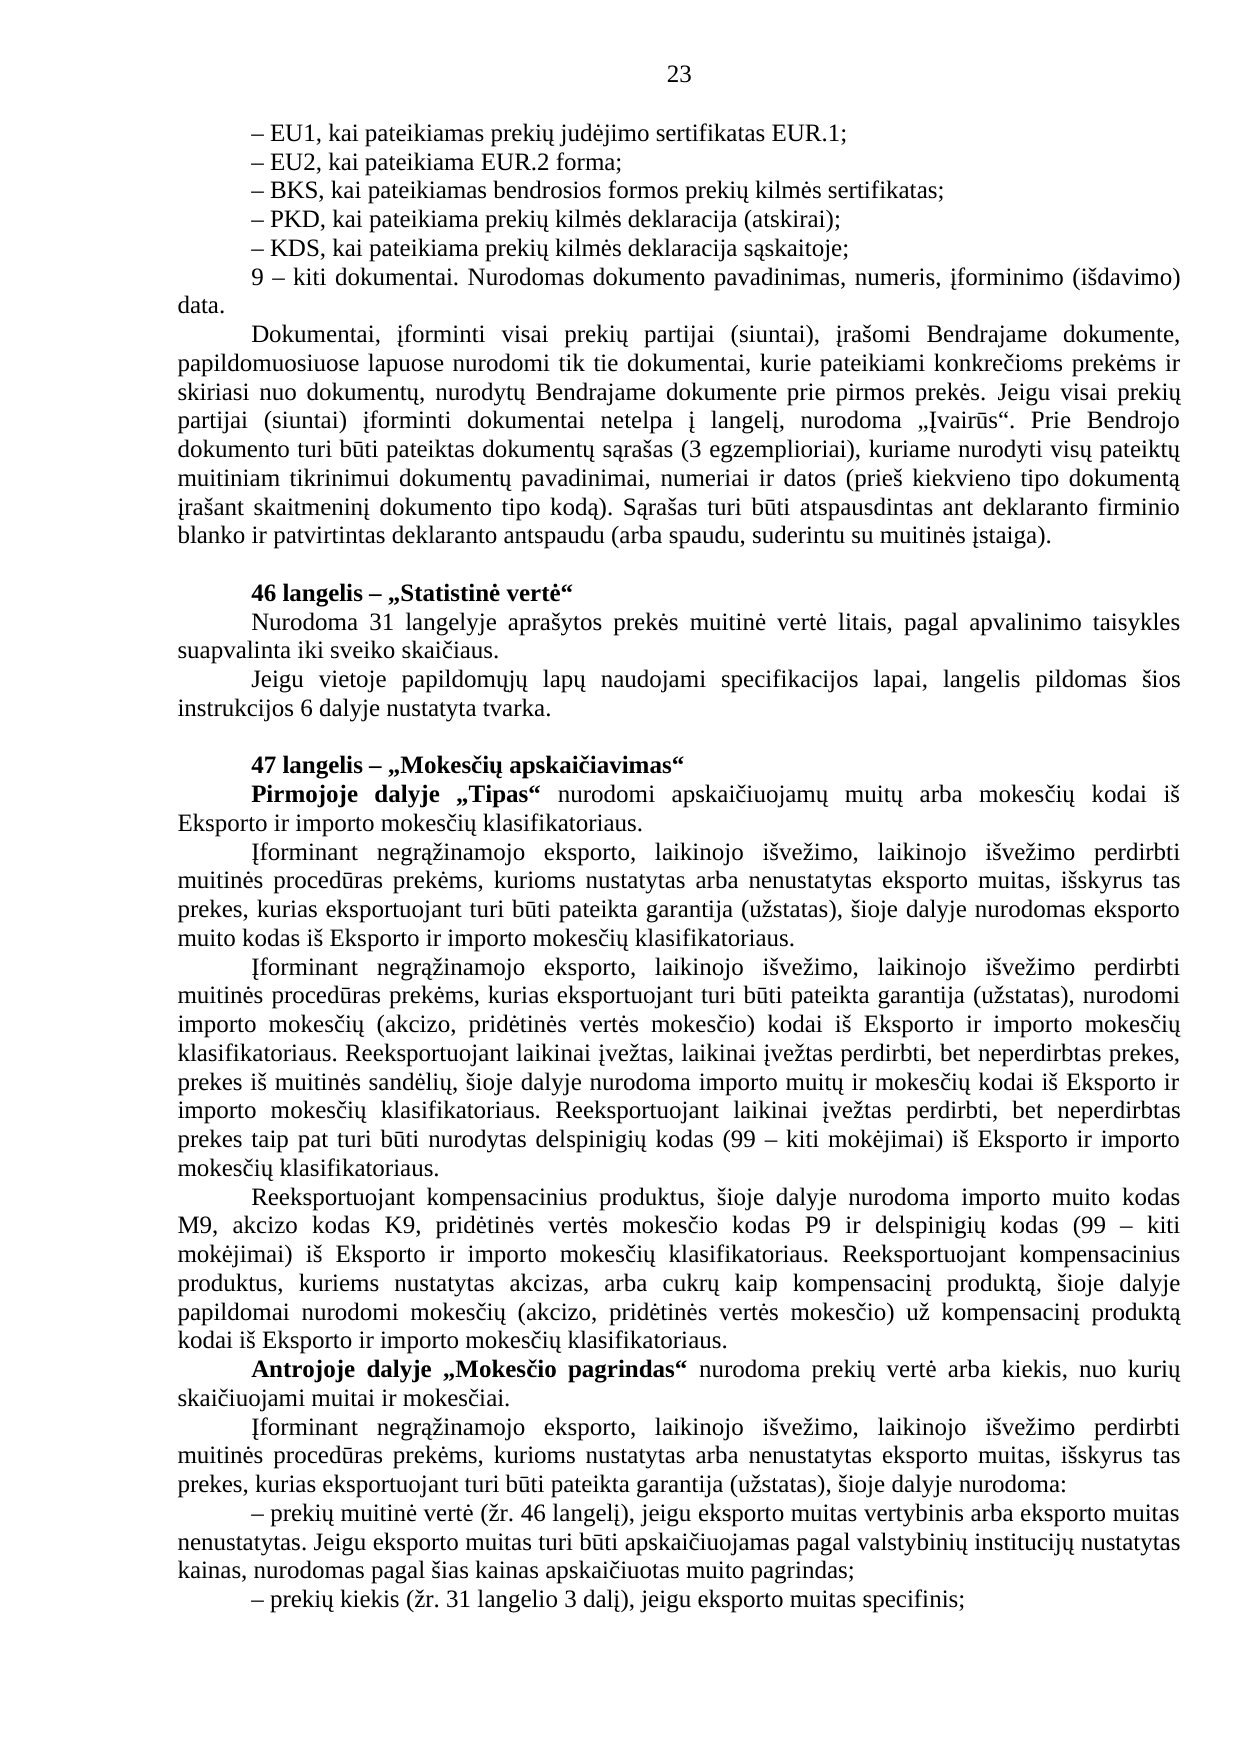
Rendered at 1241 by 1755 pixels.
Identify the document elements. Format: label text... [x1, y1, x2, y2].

text Pirmojoje dalyje „Tipas“ nurodomi apskaičiuojamų muitų arba mokesčių kodai iš Eksporto ir importo mokesčių klasifikatoriaus. [177, 779, 1181, 837]
text – EU2, kai pateikiama EUR.2 forma; [177, 147, 1181, 176]
text Įforminant negrąžinamojo eksporto, laikinojo išvežimo, laikinojo išvežimo perdirbti muitinės procedūras prekėms, kurioms nustatytas arba nenustatytas eksporto muitas, išskyrus tas prekes, kurias eksportuojant turi būti pateikta garantija (užstatas), šioje dalyje nurodoma: [177, 1412, 1181, 1498]
text – PKD, kai pateikiama prekių kilmės deklaracija (atskirai); [177, 204, 1181, 233]
text – prekių kiekis (žr. 31 langelio 3 dalį), jeigu eksporto muitas specifinis; [177, 1584, 1181, 1613]
text Dokumentai, įforminti visai prekių partijai (siuntai), įrašomi Bendrajame dokumente, papildomuosiuose lapuose nurodomi tik tie dokumentai, kurie pateikiami konkrečioms prekėms ir skiriasi nuo dokumentų, nurodytų Bendrajame dokumente prie pirmos prekės. Jeigu visai prekių partijai (siuntai) įforminti dokumentai netelpa į langelį, nurodoma „Įvairūs“. Prie Bendrojo dokumento turi būti pateiktas dokumentų sąrašas (3 egzemplioriai), kuriame nurodyti visų pateiktų muitiniam tikrinimui dokumentų pavadinimai, numeriai ir datos (prieš kiekvieno tipo dokumentą įrašant skaitmeninį dokumento tipo kodą). Sąrašas turi būti atspausdintas ant deklaranto firminio blanko ir patvirtintas deklaranto antspaudu (arba spaudu, suderintu su muitinės įstaiga). [177, 319, 1181, 549]
text Įforminant negrąžinamojo eksporto, laikinojo išvežimo, laikinojo išvežimo perdirbti muitinės procedūras prekėms, kurias eksportuojant turi būti pateikta garantija (užstatas), nurodomi importo mokesčių (akcizo, pridėtinės vertės mokesčio) kodai iš Eksporto ir importo mokesčių klasifikatoriaus. Reeksportuojant laikinai įvežtas, laikinai įvežtas perdirbti, bet neperdirbtas prekes, prekes iš muitinės sandėlių, šioje dalyje nurodoma importo muitų ir mokesčių kodai iš Eksporto ir importo mokesčių klasifikatoriaus. Reeksportuojant laikinai įvežtas perdirbti, bet neperdirbtas prekes taip pat turi būti nurodytas delspinigių kodas (99 – kiti mokėjimai) iš Eksporto ir importo mokesčių klasifikatoriaus. [177, 952, 1181, 1182]
text Jeigu vietoje papildomųjų lapų naudojami specifikacijos lapai, langelis pildomas šios instrukcijos 6 dalyje nustatyta tvarka. [177, 664, 1181, 722]
text Antrojoje dalyje „Mokesčio pagrindas“ nurodoma prekių vertė arba kiekis, nuo kurių skaičiuojami muitai ir mokesčiai. [177, 1354, 1181, 1412]
text Įforminant negrąžinamojo eksporto, laikinojo išvežimo, laikinojo išvežimo perdirbti muitinės procedūras prekėms, kurioms nustatytas arba nenustatytas eksporto muitas, išskyrus tas prekes, kurias eksportuojant turi būti pateikta garantija (užstatas), šioje dalyje nurodomas eksporto muito kodas iš Eksporto ir importo mokesčių klasifikatoriaus. [177, 837, 1181, 952]
text Reeksportuojant kompensacinius produktus, šioje dalyje nurodoma importo muito kodas M9, akcizo kodas K9, pridėtinės vertės mokesčio kodas P9 ir delspinigių kodas (99 – kiti mokėjimai) iš Eksporto ir importo mokesčių klasifikatoriaus. Reeksportuojant kompensacinius produktus, kuriems nustatytas akcizas, arba cukrų kaip kompensacinį produktą, šioje dalyje papildomai nurodomi mokesčių (akcizo, pridėtinės vertės mokesčio) už kompensacinį produktą kodai iš Eksporto ir importo mokesčių klasifikatoriaus. [177, 1182, 1181, 1354]
text 46 langelis – „Statistinė vertė“ [177, 578, 1181, 607]
text Nurodoma 31 langelyje aprašytos prekės muitinė vertė litais, pagal apvalinimo taisykles suapvalinta iki sveiko skaičiaus. [177, 607, 1181, 664]
text – KDS, kai pateikiama prekių kilmės deklaracija sąskaitoje; [177, 233, 1181, 262]
text – prekių muitinė vertė (žr. 46 langelį), jeigu eksporto muitas vertybinis arba eksporto muitas nenustatytas. Jeigu eksporto muitas turi būti apskaičiuojamas pagal valstybinių institucijų nustatytas kainas, nurodomas pagal šias kainas apskaičiuotas muito pagrindas; [177, 1498, 1181, 1584]
text 47 langelis – „Mokesčių apskaičiavimas“ [177, 751, 1181, 779]
text – BKS, kai pateikiamas bendrosios formos prekių kilmės sertifikatas; [177, 176, 1181, 204]
text 9 – kiti dokumentai. Nurodomas dokumento pavadinimas, numeris, įforminimo (išdavimo) data. [177, 262, 1181, 319]
text – EU1, kai pateikiamas prekių judėjimo sertifikatas EUR.1; [177, 118, 1181, 147]
